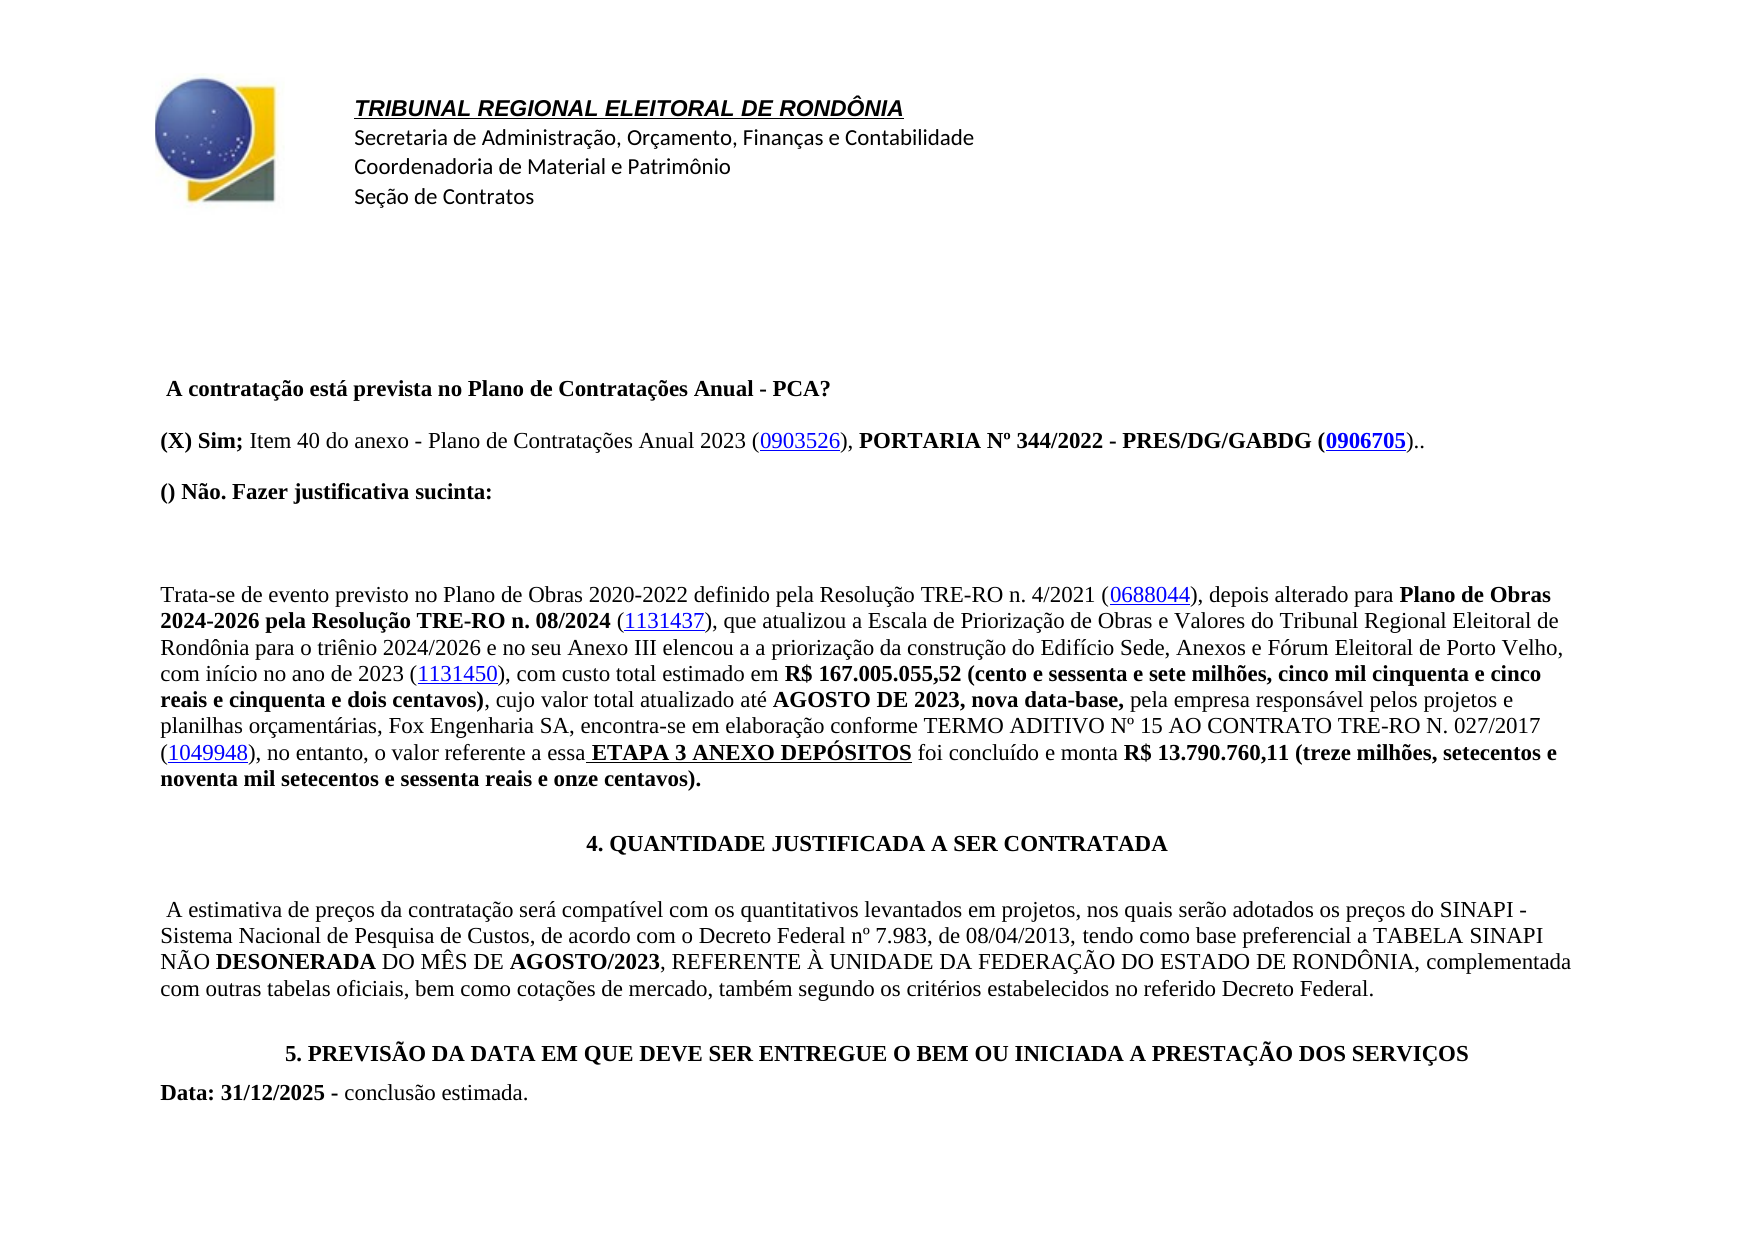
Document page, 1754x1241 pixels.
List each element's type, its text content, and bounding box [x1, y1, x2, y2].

text 4. QUANTIDADE JUSTIFICADA A SER CONTRATADA [154, 831, 1600, 857]
text Data: 31/12/2025 - conclusão estimada. [160, 1079, 1594, 1105]
text 5. PREVISÃO DA DATA EM QUE DEVE SER ENTREGUE O BEM OU INICIADA A PRESTAÇÃO DOS SERVIÇOS [154, 1040, 1600, 1066]
text Trata-se de evento previsto no Plano de Obras 2020-2022 definido pela Resolução TRE-RO n. 4/2021 (0688044), depois alterado para Plano de Obras 2024-2026 pela Resolução TRE-RO n. 08/2024 (1131437), que atualizou a Escala de Priorização de Obras e Valores do Tribunal Regional Eleitoral de Rondônia para o triênio 2024/2026 e no seu Anexo III elencou a a priorização da construção do Edifício Sede, Anexos e Fórum Eleitoral de Porto Velho, com início no ano de 2023 (1131450), com custo total estimado em R$ 167.005.055,52 (cento e sessenta e sete milhões, cinco mil cinquenta e cinco reais e cinquenta e dois centavos), cujo valor total atualizado até AGOSTO DE 2023, nova data-base, pela empresa responsável pelos projetos e planilhas orçamentárias, Fox Engenharia SA, encontra-se em elaboração conforme TERMO ADITIVO Nº 15 AO CONTRATO TRE-RO N. 027/2017 (1049948), no entanto, o valor referente a essa ETAPA 3 ANEXO DEPÓSITOS foi concluído e monta R$ 13.790.760,11 (treze milhões, setecentos e noventa mil setecentos e sessenta reais e onze centavos). [160, 581, 1594, 792]
text (X) Sim; Item 40 do anexo - Plano de Contratações Anual 2023 (0903526), PORTARIA Nº 344/2022 - PRES/DG/GABDG (0906705).. [160, 427, 1594, 453]
text A contratação está prevista no Plano de Contratações Anual - PCA? [160, 375, 1594, 402]
text A estimativa de preços da contratação será compatível com os quantitativos levantados em projetos, nos quais serão adotados os preços do SINAPI - Sistema Nacional de Pesquisa de Custos, de acordo com o Decreto Federal nº 7.983, de 08/04/2013, tendo como base preferencial a TABELA SINAPI NÃO DESONERADA DO MÊS DE AGOSTO/2023, REFERENTE À UNIDADE DA FEDERAÇÃO DO ESTADO DE RONDÔNIA, complementada com outras tabelas oficiais, bem como cotações de mercado, também segundo os critérios estabelecidos no referido Decreto Federal. [160, 896, 1594, 1001]
text () Não. Fazer justificativa sucinta: [160, 478, 1594, 504]
